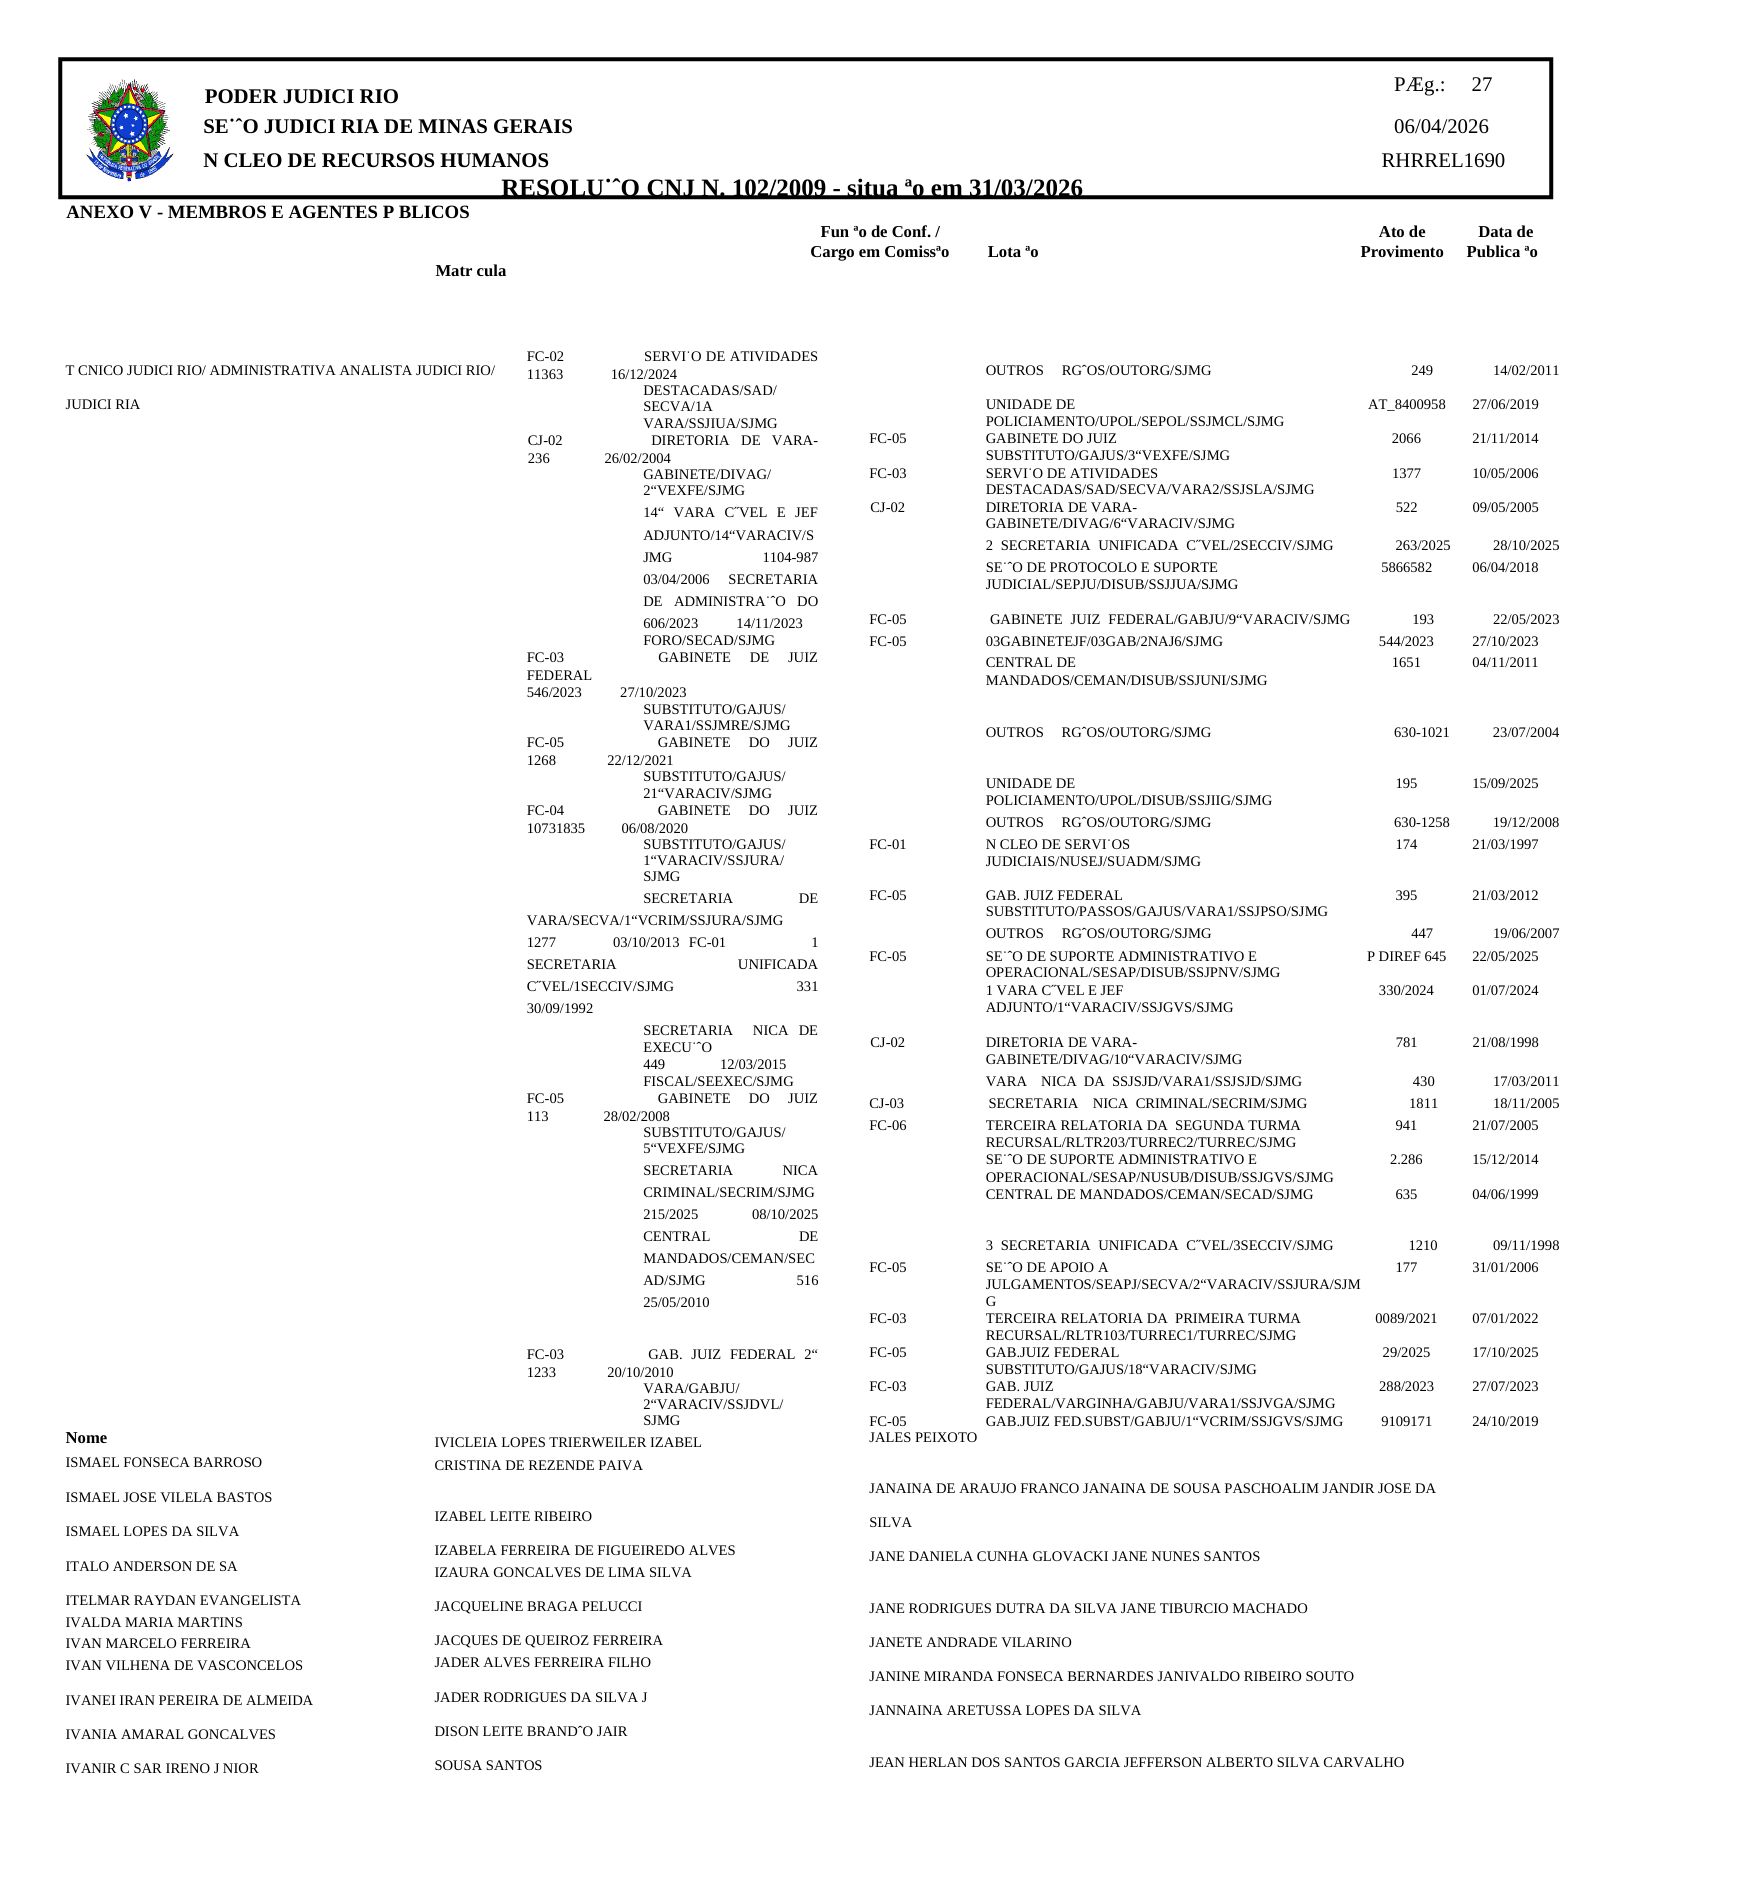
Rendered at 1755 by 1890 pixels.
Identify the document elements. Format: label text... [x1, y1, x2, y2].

text GABINETE/DIVAG/2“VEXFE/SJMG [643, 467, 818, 499]
text FC-03 SERVI˙O DE ATIVIDADES 1377 10/05/2006 [869, 464, 1559, 481]
text 3 SECRETARIA UNIFICADA C˝VEL/3SECCIV/SJMG 1210 09/11/1998 FC-05 SE˙ˆO DE APOIO A 177 31/01/2006 [869, 1232, 1559, 1276]
text SUBSTITUTO/GAJUS/VARA1/SSJMRE/SJMG [643, 701, 818, 733]
text JANAINA DE ARAUJO FRANCO JANAINA DE SOUSA PASCHOALIM JANDIR JOSE DA SILVA [869, 1462, 1438, 1531]
picture [54, 53, 1557, 202]
text VARA NICA DA SSJSJD/VARA1/SSJSJD/SJMG 430 17/03/2011 CJ-03 SECRETARIA NICA CRIMINAL/SECRIM/SJMG 1811 18/11/2005 FC-06 TERCEIRA RELATORIA DA SEGUNDA TURMA 941 21/07/2005 [869, 1067, 1559, 1133]
text CJ-02 DIRETORIA DE VARA- 522 09/05/2005 [870, 498, 1559, 515]
text ISMAEL JOSE VILELA BASTOS ISMAEL LOPES DA SILVA ITALO ANDERSON DE SA [65, 1471, 286, 1574]
text JUDICIAIS/NUSEJ/SUADM/SJMG [986, 853, 1559, 869]
text FEDERAL/VARGINHA/GABJU/VARA1/SSJVGA/SJMG [986, 1395, 1559, 1411]
text FC-05 GABINETE DO JUIZ 2066 21/11/2014 [869, 429, 1559, 447]
text FC-05 GABINETE DO JUIZ 1268 22/12/2021 [527, 733, 818, 768]
text JANE DANIELA CUNHA GLOVACKI JANE NUNES SANTOS [869, 1543, 1441, 1565]
text JANNAINA ARETUSSA LOPES DA SILVA [869, 1703, 1559, 1719]
text SUBSTITUTO/PASSOS/GAJUS/VARA1/SSJPSO/SJMG [986, 904, 1559, 920]
text FC-03 GAB. JUIZ FEDERAL 2“ 1233 20/10/2010 [527, 1345, 818, 1380]
text SUBSTITUTO/GAJUS/5“VEXFE/SJMG [643, 1124, 818, 1157]
text FC-05 GABINETE DO JUIZ 113 28/02/2008 [527, 1089, 818, 1124]
text OUTROS RGˆOS/OUTORG/SJMG 630-1258 19/12/2008 FC-01 N CLEO DE SERVI˙OS 174 21/03/1997 [869, 809, 1559, 853]
text JANINE MIRANDA FONSECA BERNARDES JANIVALDO RIBEIRO SOUTO [869, 1650, 1487, 1685]
text SE˙ˆO DE SUPORTE ADMINISTRATIVO E 2.286 15/12/2014 OPERACIONAL/SESAP/NUSUB/DISUB/SSJGVS/SJMG [986, 1150, 1559, 1186]
text IVAN VILHENA DE VASCONCELOS [65, 1657, 428, 1674]
text IVANEI IRAN PEREIRA DE ALMEIDA IVANIA AMARAL GONCALVES IVANIR C SAR IRENO J NIOR [65, 1674, 330, 1777]
text FC-03 GAB. JUIZ 288/2023 27/07/2023 [869, 1377, 1559, 1395]
text T CNICO JUDICI RIO/ ADMINISTRATIVA ANALISTA JUDICI RIO/ JUDICI RIA [65, 344, 518, 412]
text OUTROS RGˆOS/OUTORG/SJMG 630-1021 23/07/2004 UNIDADE DE 195 15/09/2025 [986, 688, 1559, 792]
text Nome [65, 1429, 428, 1447]
text FISCAL/SEEXEC/SJMG [643, 1073, 818, 1089]
text FC-05 GABINETE JUIZ FEDERAL/GABJU/9“VARACIV/SJMG 193 22/05/2023 FC-05 03GABINETEJF/03GAB/2NAJ6/SJMG 544/2023 27/10/2023 [869, 605, 1559, 649]
text SECRETARIA DE VARA/SECVA/1“VCRIM/SSJURA/SJMG 1277 03/10/2013 FC-01 1 SECRETARIA UNIFICADA C˝VEL/1SECCIV/SJMG 331 30/09/1992 [527, 885, 818, 1017]
text OUTROS RGˆOS/OUTORG/SJMG 249 14/02/2011 UNIDADE DE AT_8400958 27/06/2019 [986, 344, 1559, 412]
text VARA/GABJU/2“VARACIV/SSJDVL/SJMG [643, 1380, 818, 1429]
text GABINETE/DIVAG/10“VARACIV/SJMG [986, 1051, 1559, 1067]
text DESTACADAS/SAD/SECVA/1A VARA/SSJIUA/SJMG [643, 383, 818, 431]
text CENTRAL DE MANDADOS/CEMAN/SECAD/SJMG 635 04/06/1999 [986, 1186, 1559, 1202]
text POLICIAMENTO/UPOL/DISUB/SSJIIG/SJMG [986, 792, 1559, 809]
text JULGAMENTOS/SEAPJ/SECVA/2“VARACIV/SSJURA/SJM [986, 1276, 1559, 1292]
text SUBSTITUTO/GAJUS/18“VARACIV/SJMG [986, 1361, 1559, 1377]
text FC-02 SERVI˙O DE ATIVIDADES 11363 16/12/2024 [527, 347, 818, 382]
text SECRETARIA NICA DE EXECU˙ˆO 449 12/03/2015 [643, 1021, 818, 1072]
text OUTROS RGˆOS/OUTORG/SJMG 447 19/06/2007 FC-05 SE˙ˆO DE SUPORTE ADMINISTRATIVO E P DIREF 645 22/05/2025 [869, 920, 1559, 964]
text 2 SECRETARIA UNIFICADA C˝VEL/2SECCIV/SJMG 263/2025 28/10/2025 SE˙ˆO DE PROTOCOLO E SUPORTE 5866582 06/04/2018 [986, 531, 1559, 576]
text JANE RODRIGUES DUTRA DA SILVA JANE TIBURCIO MACHADO [869, 1582, 1450, 1616]
text JUDICIAL/SEPJU/DISUB/SSJJUA/SJMG [986, 576, 1559, 592]
text CENTRAL DE 1651 04/11/2011 MANDADOS/CEMAN/DISUB/SSJUNI/SJMG [986, 652, 1559, 688]
text OPERACIONAL/SESAP/DISUB/SSJPNV/SJMG [986, 964, 1559, 980]
text IVAN MARCELO FERREIRA [65, 1636, 428, 1652]
text SUBSTITUTO/GAJUS/3“VEXFE/SJMG [986, 447, 1559, 463]
text RECURSAL/RLTR203/TURREC2/TURREC/SJMG [986, 1134, 1559, 1150]
text FC-05 GAB.JUIZ FED.SUBST/GABJU/1“VCRIM/SSJGVS/SJMG 9109171 24/10/2019 [869, 1412, 1559, 1429]
text CJ-02 DIRETORIA DE VARA- 781 21/08/1998 [870, 1033, 1559, 1051]
text G [986, 1293, 1559, 1309]
text SECRETARIA NICA CRIMINAL/SECRIM/SJMG 215/2025 08/10/2025 CENTRAL DE MANDADOS/CEMAN/SECAD/SJMG 516 25/05/2010 [643, 1157, 818, 1311]
text JADER RODRIGUES DA SILVA J DISON LEITE BRANDˆO JAIR SOUSA SANTOS [434, 1671, 664, 1774]
text JANETE ANDRADE VILARINO [869, 1634, 1559, 1650]
text FC-03 GABINETE DE JUIZ FEDERAL 546/2023 27/10/2023 [527, 648, 818, 701]
text IZABEL LEITE RIBEIRO [434, 1508, 818, 1524]
text FC-04 GABINETE DO JUIZ 10731835 06/08/2020 [527, 801, 818, 836]
text 14“ VARA C˝VEL E JEF ADJUNTO/14“VARACIV/SJMG 1104-987 03/04/2006 SECRETARIA DE ADMINISTRA˙ˆO DO 606/2023 14/11/2023 [643, 499, 818, 631]
text GABINETE/DIVAG/6“VARACIV/SJMG [986, 515, 1559, 531]
text POLICIAMENTO/UPOL/SEPOL/SSJMCL/SJMG [986, 413, 1559, 429]
text FC-03 TERCEIRA RELATORIA DA PRIMEIRA TURMA 0089/2021 07/01/2022 [869, 1309, 1559, 1327]
text IZABELA FERREIRA DE FIGUEIREDO ALVES IZAURA GONCALVES DE LIMA SILVA [434, 1536, 762, 1581]
text ISMAEL FONSECA BARROSO [65, 1455, 428, 1471]
text FORO/SECAD/SJMG [643, 632, 818, 648]
text IVICLEIA LOPES TRIERWEILER IZABEL CRISTINA DE REZENDE PAIVA [434, 1429, 707, 1473]
text ITELMAR RAYDAN EVANGELISTA IVALDA MARIA MARTINS [65, 1586, 322, 1630]
text SUBSTITUTO/GAJUS/21“VARACIV/SJMG [643, 769, 818, 801]
text JALES PEIXOTO [869, 1429, 1559, 1445]
text JACQUES DE QUEIROZ FERREIRA JADER ALVES FERREIRA FILHO [434, 1627, 690, 1671]
text FC-05 GAB. JUIZ FEDERAL 395 21/03/2012 [869, 886, 1559, 904]
text JEAN HERLAN DOS SANTOS GARCIA JEFFERSON ALBERTO SILVA CARVALHO [869, 1719, 1483, 1771]
text 1 VARA C˝VEL E JEF 330/2024 01/07/2024 ADJUNTO/1“VARACIV/SSJGVS/SJMG [986, 980, 1559, 1016]
text FC-05 GAB.JUIZ FEDERAL 29/2025 17/10/2025 [869, 1343, 1559, 1361]
text JACQUELINE BRAGA PELUCCI [434, 1598, 818, 1614]
text SUBSTITUTO/GAJUS/1“VARACIV/SSJURA/SJMG [643, 836, 818, 885]
text DESTACADAS/SAD/SECVA/VARA2/SSJSLA/SJMG [986, 481, 1559, 497]
text RECURSAL/RLTR103/TURREC1/TURREC/SJMG [986, 1327, 1559, 1343]
text CJ-02 DIRETORIA DE VARA- 236 26/02/2004 [528, 431, 818, 466]
